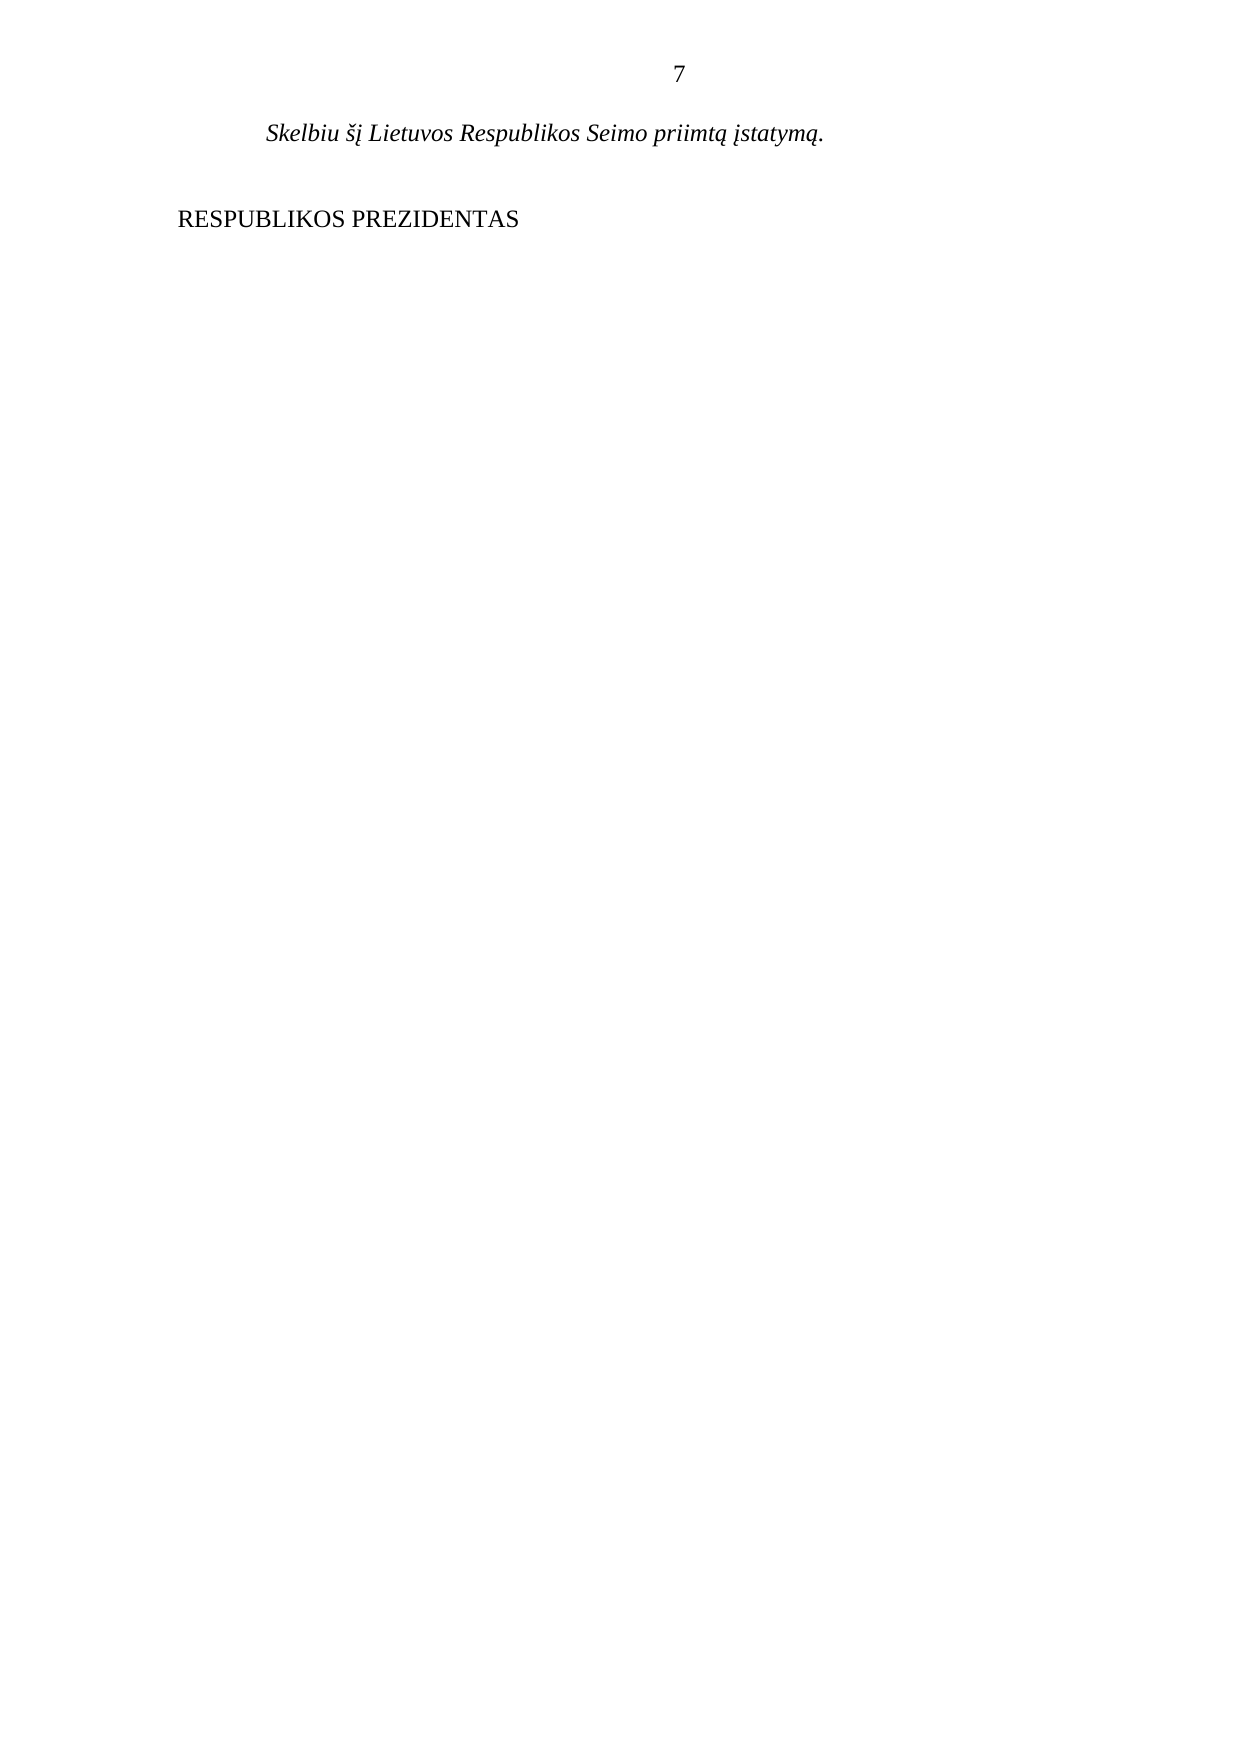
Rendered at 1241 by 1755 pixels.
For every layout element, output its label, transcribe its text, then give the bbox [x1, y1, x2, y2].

text RESPUBLIKOS PREZIDENTAS [177, 204, 1181, 233]
text Skelbiu šį Lietuvos Respublikos Seimo priimtą įstatymą. [177, 118, 1181, 147]
